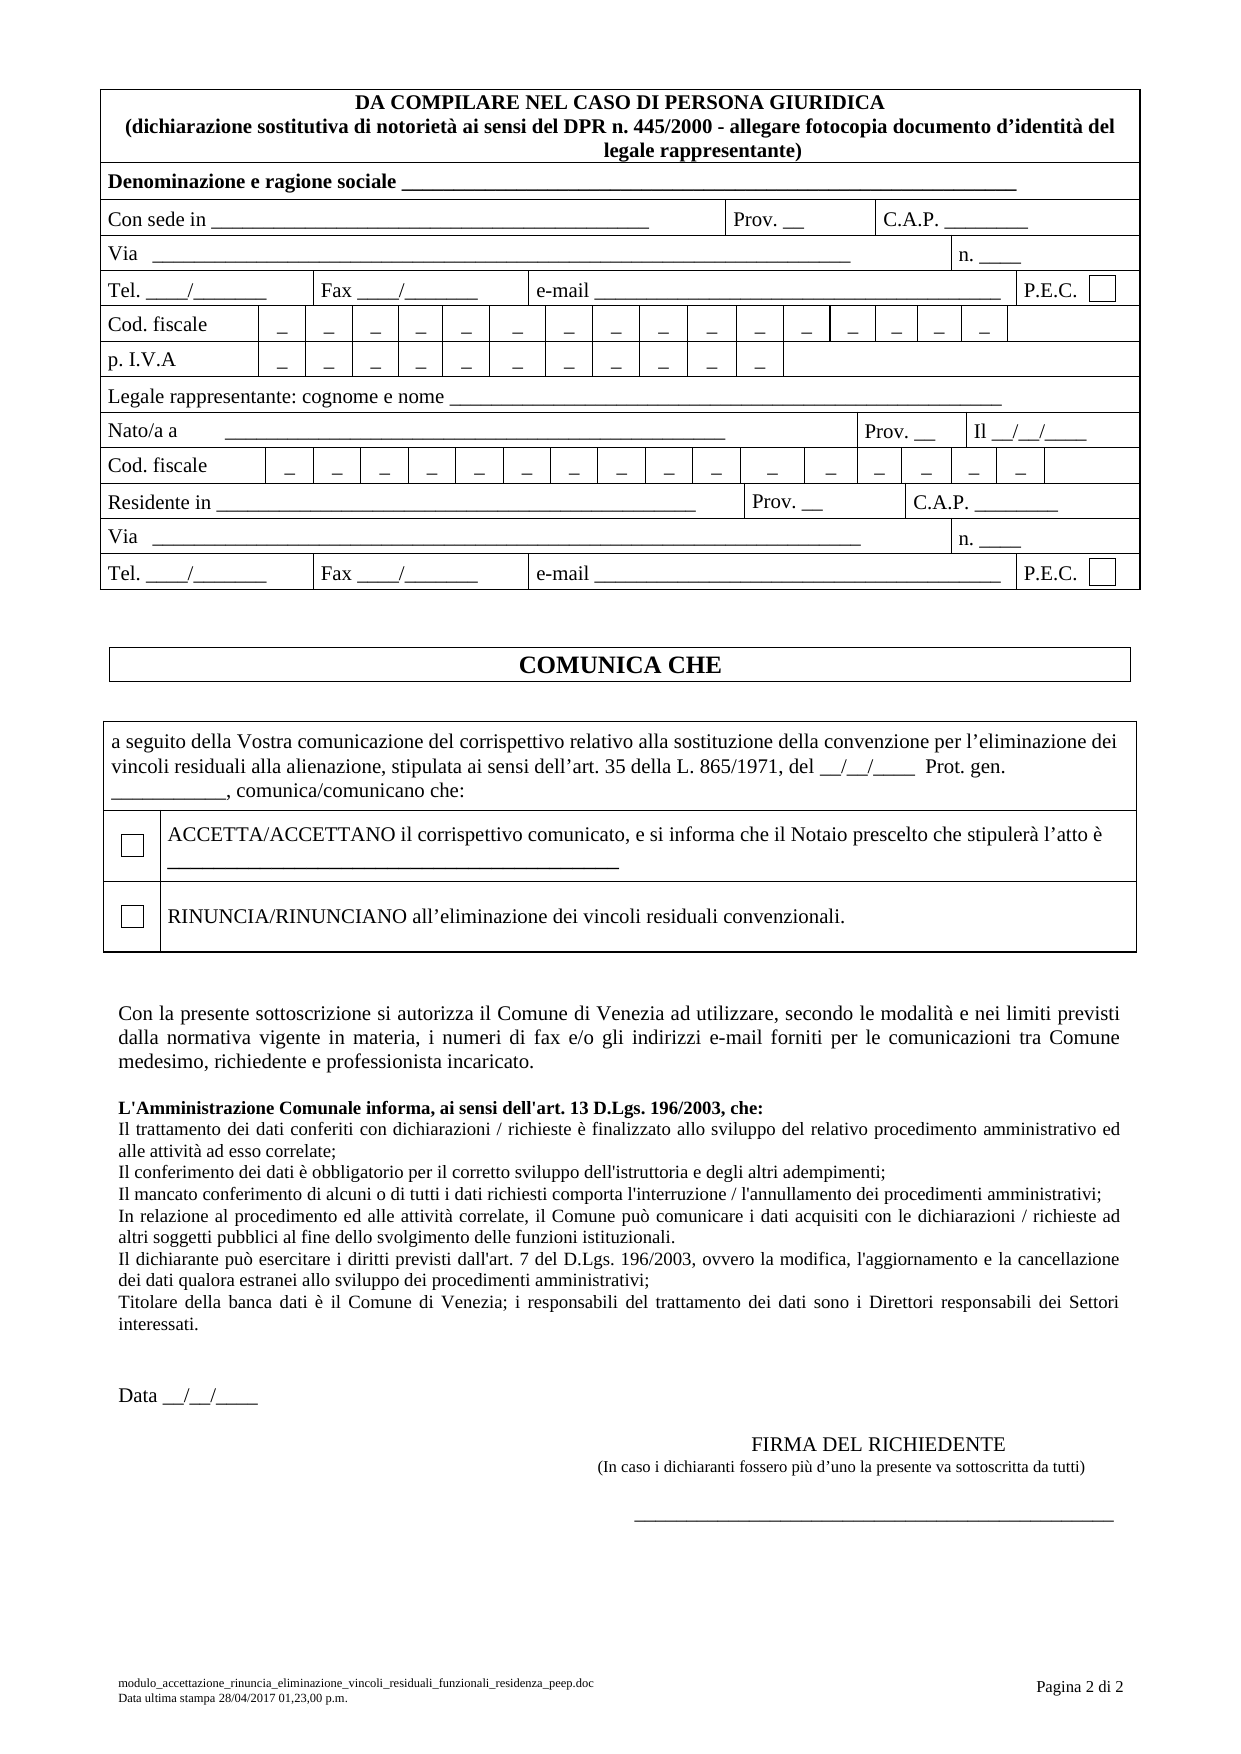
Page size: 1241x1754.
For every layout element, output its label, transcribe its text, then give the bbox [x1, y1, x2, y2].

table_cell n. ____ [952, 236, 1139, 270]
table_cell _ [259, 342, 305, 376]
table_cell _ [443, 342, 489, 376]
table_cell P.E.C. [1017, 554, 1139, 589]
table_cell _ [918, 306, 961, 341]
table_cell _ [504, 448, 550, 482]
table_cell Fax ____/_______ [314, 554, 528, 589]
table_cell ________________________________________________ [218, 413, 857, 447]
text Il trattamento dei dati conferiti con dichiarazioni / richieste è finalizzato allo sviluppo del relativo procedimento amministrativo ed alle attività ad esso correlate; [118, 1118, 1122, 1161]
table_cell _ [858, 448, 901, 482]
table_cell Denominazione e ragione sociale ___________________________________________________________ [101, 163, 1139, 199]
table_cell _ [997, 448, 1044, 482]
table_cell _ [952, 448, 996, 482]
text ______________________________________________ [561, 1500, 1122, 1524]
table_cell e-mail _______________________________________ [529, 554, 1016, 589]
table_cell _ [831, 306, 875, 341]
table_cell _ [399, 306, 442, 341]
table_cell _ [551, 448, 597, 482]
table_cell Via [101, 236, 145, 270]
table_cell _ [266, 448, 313, 482]
table_header DA COMPILARE NEL CASO DI PERSONA GIURIDICA (dichiarazione sostitutiva di notorietà ai sensi del DPR n. 445/2000 - allegare fotocopia documento d’identità del legale rappresentante) [101, 90, 1139, 162]
table_cell Prov. __ [726, 200, 875, 234]
table_cell _ [546, 342, 592, 376]
table_cell ___________________________________________________________________ [145, 236, 951, 270]
table_header a seguito della Vostra comunicazione del corrispettivo relativo alla sostituzione della convenzione per l’eliminazione dei vincoli residuali alla alienazione, stipulata ai sensi dell’art. 35 della L. 865/1971, del __/__/____ Prot. gen. ___________, comunica/comunicano che: [104, 722, 1136, 810]
text In relazione al procedimento ed alle attività correlate, il Comune può comunicare i dati acquisiti con le dichiarazioni / richieste ad altri soggetti pubblici al fine dello svolgimento delle funzioni istituzionali. [118, 1204, 1122, 1248]
table_cell _ [741, 448, 804, 482]
text Il dichiarante può esercitare i diritti previsti dall'art. 7 del D.Lgs. 196/2003, ovvero la modifica, l'aggiornamento e la cancellazione dei dati qualora estranei allo sviluppo dei procedimenti amministrativi; [118, 1248, 1122, 1291]
table_cell Con sede in __________________________________________ [101, 200, 725, 234]
table_cell _ [546, 306, 592, 341]
table_cell _ [306, 342, 352, 376]
table_cell _ [409, 448, 455, 482]
table_cell [218, 342, 258, 376]
table_cell _ [490, 342, 545, 376]
table_cell [1045, 448, 1139, 482]
table_cell _ [693, 448, 740, 482]
table_cell _ [902, 448, 951, 482]
table_cell ACCETTA/ACCETTANO il corrispettivo comunicato, e si informa che il Notaio prescelto che stipulerà l’atto è _______________________________________ [161, 811, 1136, 881]
text FIRMA DEL RICHIEDENTE [561, 1432, 1122, 1456]
table_cell _ [593, 342, 639, 376]
table_cell _ [456, 448, 503, 482]
table_cell Cod. fiscale [101, 448, 218, 482]
table_cell _ [737, 342, 783, 376]
table_cell Residente in ______________________________________________ [101, 484, 744, 518]
table_cell _ [399, 342, 442, 376]
table_cell Prov. __ [858, 413, 966, 447]
text Il mancato conferimento di alcuni o di tutti i dati richiesti comporta l'interruzione / l'annullamento dei procedimenti amministrativi; [118, 1183, 1122, 1204]
text Data __/__/____ [118, 1379, 1122, 1408]
table_cell ____________________________________________________________________ [145, 519, 951, 553]
table_cell [1008, 306, 1139, 341]
table_cell _ [443, 306, 489, 341]
table_cell _ [784, 306, 829, 341]
table_cell _ [314, 448, 360, 482]
table_cell _ [259, 306, 305, 341]
table_cell P.E.C. [1017, 271, 1139, 305]
table_cell _ [353, 342, 398, 376]
table_cell Nato/a a [101, 413, 218, 447]
table_cell _ [353, 306, 398, 341]
table_cell C.A.P. ________ [906, 484, 1139, 518]
table_cell Tel. ____/_______ [101, 271, 313, 305]
table_cell _ [361, 448, 408, 482]
table_cell Via [101, 519, 145, 553]
text COMUNICA CHE [110, 648, 1130, 681]
table_cell _ [490, 306, 545, 341]
text L'Amministrazione Comunale informa, ai sensi dell'art. 13 D.Lgs. 196/2003, che: [118, 1097, 1122, 1118]
table_cell _ [805, 448, 857, 482]
table_cell n. ____ [952, 519, 1139, 553]
table_cell e-mail _______________________________________ [529, 271, 1016, 305]
text Titolare della banca dati è il Comune di Venezia; i responsabili del trattamento dei dati sono i Direttori responsabili dei Settori interessati. [118, 1291, 1122, 1334]
table_cell [104, 882, 160, 951]
table_cell Prov. __ [745, 484, 905, 518]
table_cell [218, 448, 265, 482]
text (In caso i dichiaranti fossero più d’uno la presente va sottoscritta da tutti) [561, 1456, 1122, 1476]
table_cell Legale rappresentante: cognome e nome _____________________________________________________ [101, 377, 1139, 412]
table_cell [218, 306, 258, 341]
table_cell [784, 342, 1139, 376]
table_cell p. I.V.A [101, 342, 218, 376]
table_cell _ [306, 306, 352, 341]
table_cell Cod. fiscale [101, 306, 218, 341]
table_cell _ [688, 306, 736, 341]
table_cell _ [876, 306, 917, 341]
table_cell _ [640, 306, 687, 341]
table_cell Il __/__/____ [967, 413, 1139, 447]
table_cell _ [598, 448, 645, 482]
table_cell _ [640, 342, 687, 376]
table_cell _ [688, 342, 736, 376]
table_cell C.A.P. ________ [876, 200, 1139, 234]
table_cell [104, 811, 160, 881]
table_cell Tel. ____/_______ [101, 554, 313, 589]
table_cell _ [737, 306, 783, 341]
table_cell Fax ____/_______ [314, 271, 528, 305]
table_cell RINUNCIA/RINUNCIANO all’eliminazione dei vincoli residuali convenzionali. [161, 882, 1136, 951]
text Il conferimento dei dati è obbligatorio per il corretto sviluppo dell'istruttoria e degli altri adempimenti; [118, 1161, 1122, 1183]
table_cell _ [962, 306, 1007, 341]
table_cell _ [593, 306, 639, 341]
table_cell _ [646, 448, 692, 482]
text Con la presente sottoscrizione si autorizza il Comune di Venezia ad utilizzare, secondo le modalità e nei limiti previsti dalla normativa vigente in materia, i numeri di fax e/o gli indirizzi e-mail forniti per le comunicazioni tra Comune medesimo, richiedente e professionista incaricato. [118, 1001, 1122, 1073]
